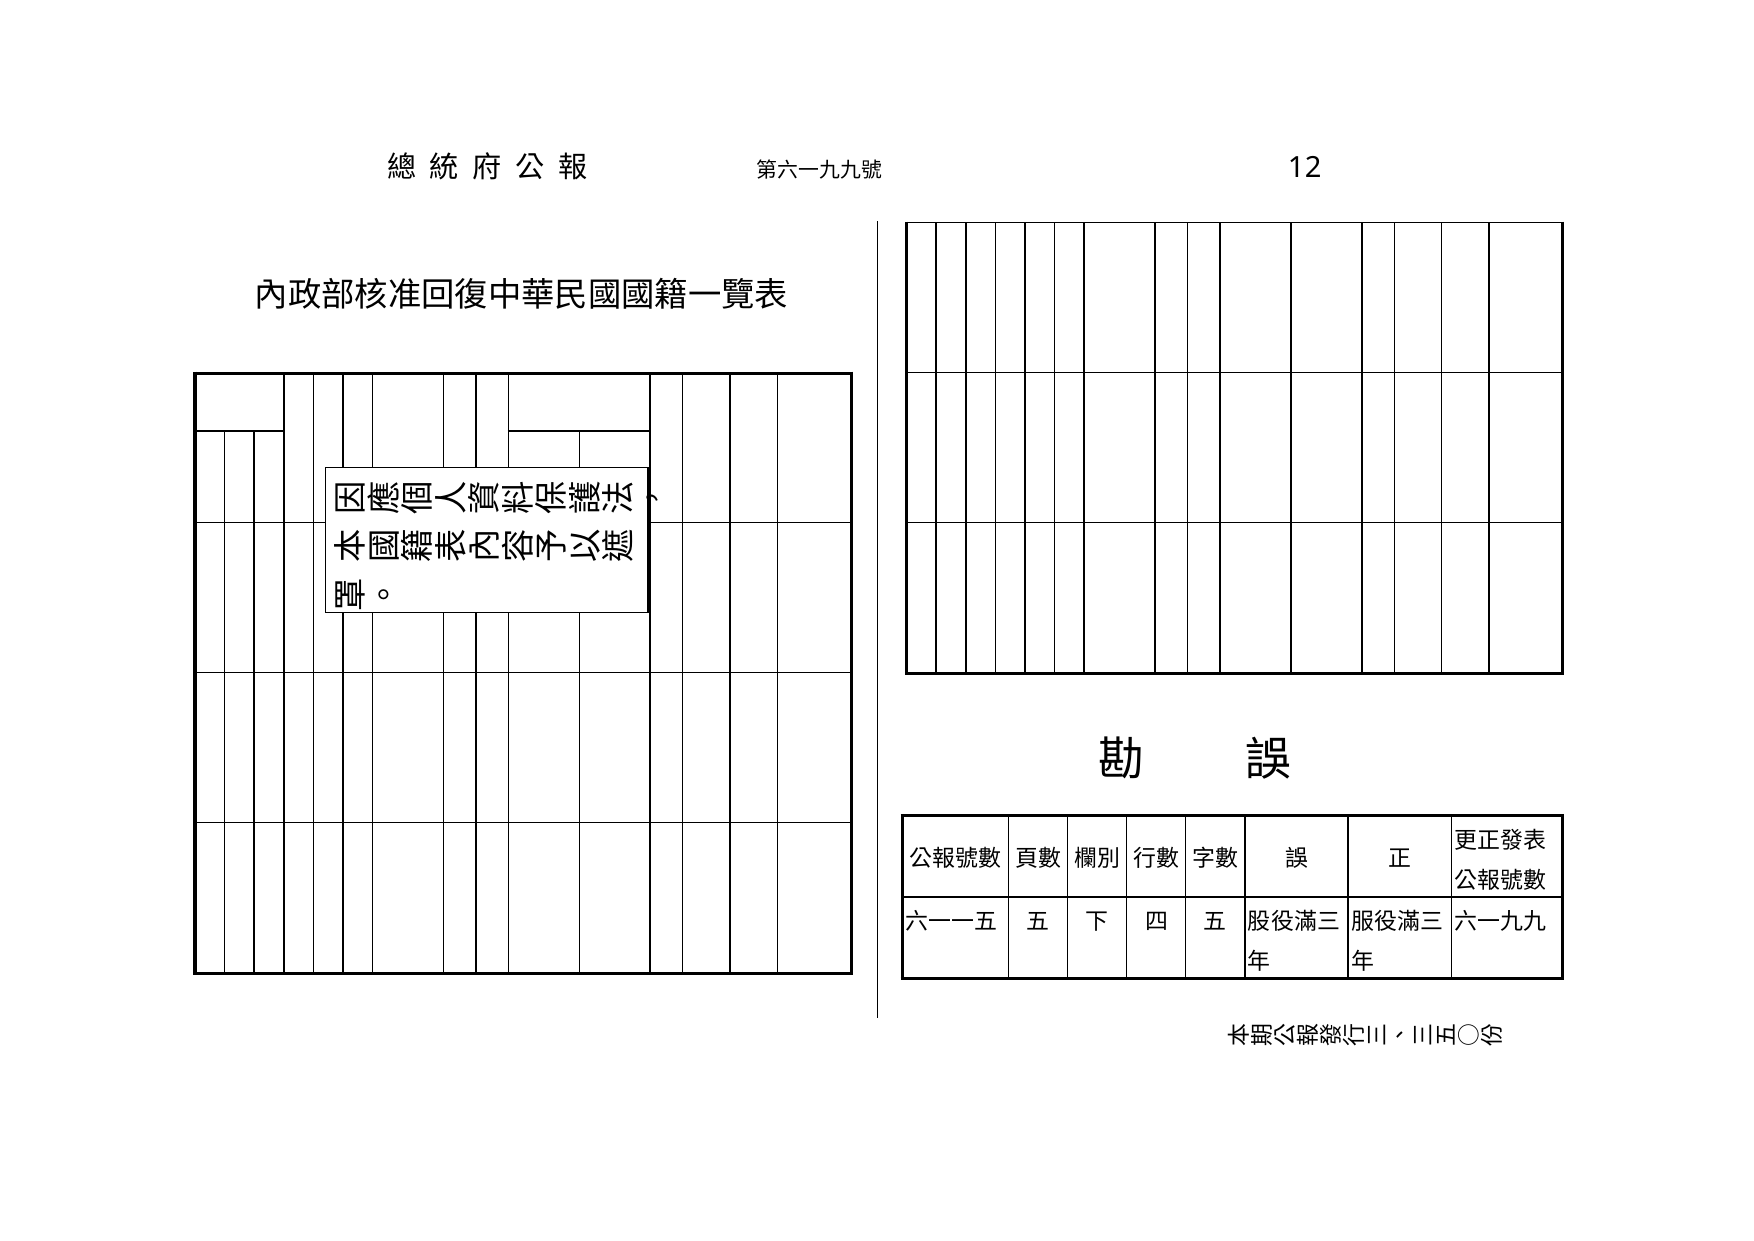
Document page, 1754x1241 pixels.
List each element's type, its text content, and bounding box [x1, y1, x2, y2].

table_cell [197, 673, 224, 822]
table_cell [801, 673, 824, 822]
table_cell [801, 523, 824, 672]
table_cell [344, 673, 372, 822]
table_cell [556, 613, 579, 672]
table_cell [1536, 223, 1561, 372]
table_cell [937, 373, 965, 522]
table_cell 五 [1009, 898, 1067, 977]
table_cell [556, 673, 579, 822]
table_cell [1156, 373, 1187, 522]
table_header [683, 375, 729, 522]
table_cell [1085, 523, 1119, 672]
table_cell [255, 432, 283, 522]
table_cell [1055, 373, 1083, 522]
table_cell [1465, 373, 1488, 522]
table_cell [1442, 373, 1465, 522]
table_header 正 [1349, 817, 1451, 896]
table_cell [1292, 373, 1326, 522]
table_cell [1131, 223, 1154, 372]
table_cell [1055, 523, 1083, 672]
table_cell [1244, 523, 1267, 672]
table_cell [1363, 223, 1394, 372]
table_cell [996, 223, 1024, 372]
table_cell [285, 823, 313, 972]
table_cell [996, 523, 1024, 672]
table_cell [444, 823, 475, 972]
table_cell [396, 613, 420, 672]
table_cell [1513, 373, 1536, 522]
table_cell [651, 523, 682, 672]
table_header 字數 [1186, 817, 1244, 896]
table_cell [778, 673, 801, 822]
table_cell 五 [1186, 898, 1244, 977]
table_cell [1326, 223, 1361, 372]
table_cell 下 [1068, 898, 1126, 977]
table_cell [1465, 523, 1488, 672]
table_cell [603, 673, 627, 822]
table_cell [197, 523, 224, 672]
table_cell [532, 613, 556, 672]
table_cell [1490, 373, 1512, 522]
table_cell [1156, 523, 1187, 672]
table_cell [778, 523, 801, 672]
table_cell [285, 673, 313, 822]
table_cell [396, 823, 420, 972]
table_cell 四 [1127, 898, 1185, 977]
table_header [778, 375, 850, 522]
table_cell [225, 823, 253, 972]
table_cell [1418, 373, 1441, 522]
table_cell [444, 673, 475, 822]
table_cell [908, 373, 935, 522]
table_cell [1292, 223, 1326, 372]
table_header [477, 375, 508, 467]
table_cell [706, 673, 729, 822]
table_header [314, 375, 342, 522]
table_cell [731, 523, 754, 672]
table_cell [197, 823, 224, 972]
table_cell [509, 673, 532, 822]
table_cell [754, 523, 777, 672]
table_cell [801, 823, 824, 972]
table_cell [754, 673, 777, 822]
table_cell [444, 613, 475, 672]
table_cell [908, 523, 935, 672]
table_cell [344, 613, 372, 672]
table_cell [1267, 373, 1290, 522]
table_header [373, 375, 443, 467]
table_cell [225, 432, 253, 522]
table_cell [314, 523, 342, 672]
table_header 欄別 [1068, 817, 1126, 896]
table_cell [1267, 523, 1290, 672]
table_header [197, 375, 283, 430]
table_cell [420, 673, 443, 822]
table_cell [225, 673, 253, 822]
table_cell [967, 373, 995, 522]
table_cell 服役滿三年 [1349, 898, 1451, 977]
table_cell [908, 223, 935, 372]
table_cell [1442, 523, 1465, 672]
table_cell [373, 613, 396, 672]
table_cell [314, 823, 342, 972]
table_header [285, 375, 313, 522]
table_cell [1221, 223, 1244, 372]
table_cell [731, 673, 754, 822]
table_cell [556, 823, 579, 972]
table_cell [967, 223, 995, 372]
table_cell [477, 673, 508, 822]
table_cell [731, 823, 754, 972]
table_cell [373, 673, 396, 822]
table_cell [532, 823, 556, 972]
table_cell [580, 673, 603, 822]
table_cell [477, 823, 508, 972]
table_cell [1490, 223, 1512, 372]
table_cell [1108, 373, 1131, 522]
table_cell [615, 613, 649, 672]
table_cell [825, 673, 850, 822]
table_cell [532, 673, 556, 822]
table_cell [1188, 523, 1219, 672]
table_cell [683, 823, 706, 972]
table_cell [197, 432, 224, 522]
table_header [344, 375, 372, 467]
table_cell [509, 432, 579, 467]
table_cell [1418, 223, 1441, 372]
table_cell [396, 673, 420, 822]
table_cell [1156, 223, 1187, 372]
table_header [509, 375, 649, 430]
table_cell [1513, 223, 1536, 372]
table_cell [255, 673, 283, 822]
table_cell [225, 523, 253, 672]
table_cell [1026, 523, 1054, 672]
table_cell [706, 523, 729, 672]
table_cell [1244, 223, 1267, 372]
table_cell [1513, 523, 1536, 672]
table_cell [1536, 373, 1561, 522]
table_cell [1188, 373, 1219, 522]
table_cell [615, 823, 649, 972]
table_cell [1131, 373, 1154, 522]
table_cell [1418, 523, 1441, 672]
table_cell [825, 823, 850, 972]
table_header 更正發表公報號數 [1452, 817, 1561, 896]
table_cell [1085, 373, 1108, 522]
table_cell [967, 523, 995, 672]
table_cell 六一一五 [904, 898, 1008, 977]
table_cell [285, 523, 313, 672]
table_cell [509, 823, 532, 972]
table_cell [1395, 373, 1418, 522]
table_cell [1465, 223, 1488, 372]
table_cell [1363, 523, 1394, 672]
table_cell [1221, 373, 1244, 522]
table_cell [1292, 523, 1326, 672]
table_cell [255, 523, 283, 672]
table_cell [373, 823, 396, 972]
table_cell [255, 823, 283, 972]
table_cell [651, 823, 682, 972]
table_header 勘誤 [1051, 723, 1564, 789]
table_cell [754, 823, 777, 972]
table_cell [1026, 373, 1054, 522]
table_cell [580, 432, 649, 467]
table_cell [580, 823, 615, 972]
table_cell [1244, 373, 1267, 522]
table_cell [1108, 223, 1131, 372]
table_cell [580, 613, 615, 672]
table_cell [420, 613, 443, 672]
table_header 公報號數 [904, 817, 1008, 896]
table_header [651, 375, 682, 522]
table_cell [1026, 223, 1054, 372]
table_header 頁數 [1009, 817, 1067, 896]
table_header [444, 375, 475, 467]
table_cell [420, 823, 443, 972]
table_cell [1363, 373, 1394, 522]
table_cell [627, 673, 649, 822]
table_cell [314, 673, 342, 822]
table_cell [1536, 523, 1561, 672]
table_cell [778, 823, 801, 972]
table_cell [1188, 223, 1219, 372]
table_cell [825, 523, 850, 672]
table_cell [937, 523, 965, 672]
table_cell [1326, 523, 1361, 672]
table_header [904, 723, 1051, 789]
table_cell [683, 523, 706, 672]
table_cell [509, 613, 532, 672]
text 內政部核准回復中華民國國籍一覽表 [195, 222, 847, 328]
table_cell [1326, 373, 1361, 522]
table_cell [1120, 523, 1154, 672]
table_header [731, 375, 777, 522]
table_cell [1395, 223, 1418, 372]
table_cell [1085, 223, 1108, 372]
table_cell 股役滿三年 [1246, 898, 1347, 977]
table_cell 六一九九 [1452, 898, 1561, 977]
table_cell [1267, 223, 1290, 372]
table_cell [996, 373, 1024, 522]
table_cell [1221, 523, 1244, 672]
table_cell [1055, 223, 1083, 372]
table_cell [477, 613, 508, 672]
table_header 誤 [1246, 817, 1347, 896]
table_cell [344, 823, 372, 972]
table_cell [937, 223, 965, 372]
table_cell [1490, 523, 1512, 672]
table_cell [706, 823, 729, 972]
table_cell [651, 673, 682, 822]
table_cell [683, 673, 706, 822]
table_cell [1442, 223, 1465, 372]
table_header 行數 [1127, 817, 1185, 896]
table_cell [1395, 523, 1418, 672]
